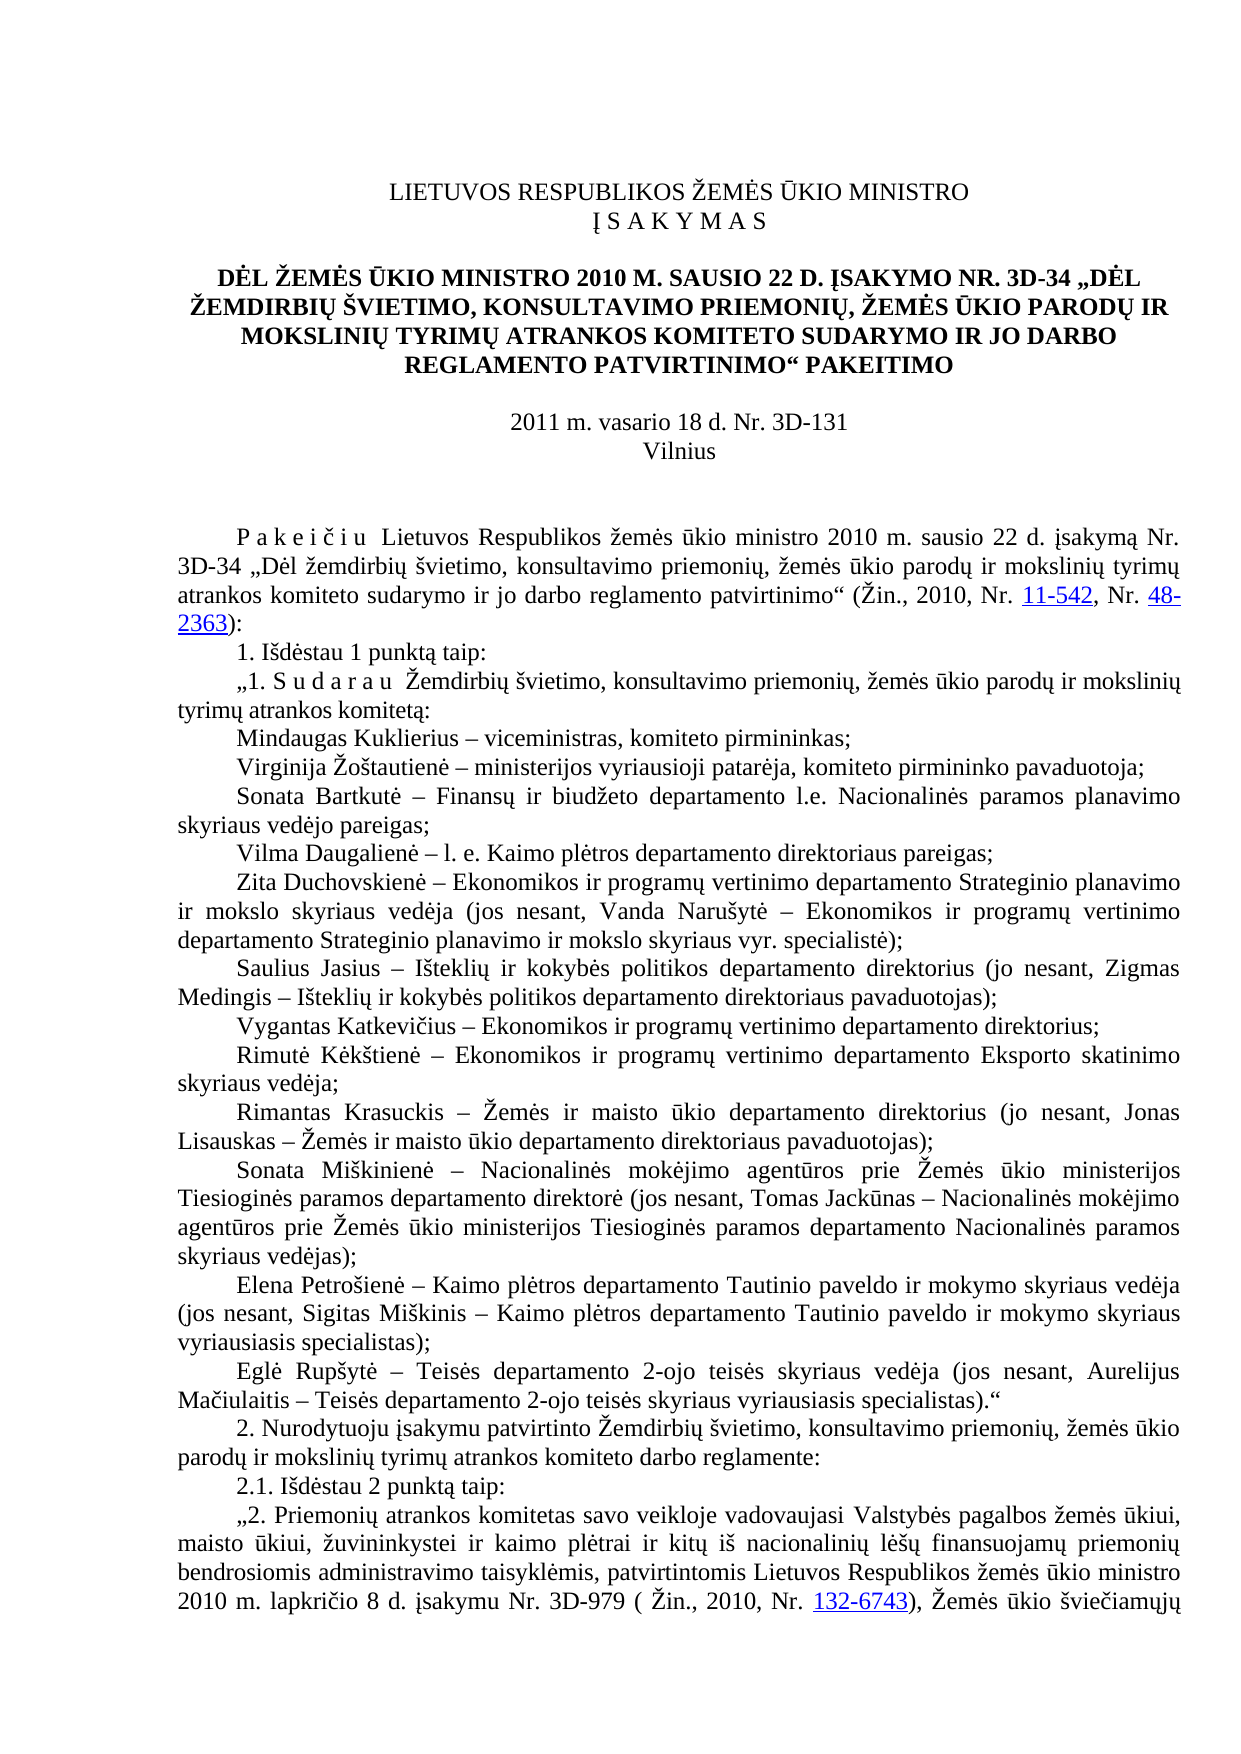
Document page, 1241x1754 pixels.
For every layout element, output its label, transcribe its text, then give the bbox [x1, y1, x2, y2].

text 2.1. Išdėstau 2 punktą taip: [177, 1471, 1181, 1500]
text 1. Išdėstau 1 punktą taip: [177, 637, 1181, 666]
text Sonata Miškinienė – Nacionalinės mokėjimo agentūros prie Žemės ūkio ministerijos Tiesioginės paramos departamento direktorė (jos nesant, Tomas Jackūnas – Nacionalinės mokėjimo agentūros prie Žemės ūkio ministerijos Tiesioginės paramos departamento Nacionalinės paramos skyriaus vedėjas); [177, 1155, 1181, 1270]
text Eglė Rupšytė – Teisės departamento 2-ojo teisės skyriaus vedėja (jos nesant, Aurelijus Mačiulaitis – Teisės departamento 2-ojo teisės skyriaus vyriausiasis specialistas).“ [177, 1356, 1181, 1413]
text Mindaugas Kuklierius – viceministras, komiteto pirmininkas; [177, 723, 1181, 752]
text ĮSAKYMAS [177, 206, 1181, 235]
text Virginija Žoštautienė – ministerijos vyriausioji patarėja, komiteto pirmininko pavaduotoja; [177, 752, 1181, 781]
text Vilma Daugalienė – l. e. Kaimo plėtros departamento direktoriaus pareigas; [177, 838, 1181, 867]
text Sonata Bartkutė – Finansų ir biudžeto departamento l.e. Nacionalinės paramos planavimo skyriaus vedėjo pareigas; [177, 781, 1181, 838]
text 2. Nurodytuoju įsakymu patvirtinto Žemdirbių švietimo, konsultavimo priemonių, žemės ūkio parodų ir mokslinių tyrimų atrankos komiteto darbo reglamente: [177, 1413, 1181, 1471]
text Elena Petrošienė – Kaimo plėtros departamento Tautinio paveldo ir mokymo skyriaus vedėja (jos nesant, Sigitas Miškinis – Kaimo plėtros departamento Tautinio paveldo ir mokymo skyriaus vyriausiasis specialistas); [177, 1270, 1181, 1356]
text Pakeičiu Lietuvos Respublikos žemės ūkio ministro 2010 m. sausio 22 d. įsakymą Nr. 3D-34 „Dėl žemdirbių švietimo, konsultavimo priemonių, žemės ūkio parodų ir mokslinių tyrimų atrankos komiteto sudarymo ir jo darbo reglamento patvirtinimo“ (Žin., 2010, Nr. 11-542, Nr. 48-2363): [177, 522, 1181, 637]
text 2011 m. vasario 18 d. Nr. 3D-131 [177, 407, 1181, 436]
text Vygantas Katkevičius – Ekonomikos ir programų vertinimo departamento direktorius; [177, 1011, 1181, 1040]
text Vilnius [177, 436, 1181, 465]
text DĖL ŽEMĖS ŪKIO MINISTRO 2010 m. SAUSIO 22 d. ĮSAKYMO Nr. 3D-34 „DĖL ŽEMDIRBIŲ ŠVIETIMO, KONSULTAVIMO PRIEMONIŲ, ŽEMĖS ŪKIO PARODŲ IR MOKSLINIŲ TYRIMŲ ATRANKOS KOMITETO SUDARYMO IR JO DARBO REGLAMENTO PATVIRTINIMO“ PAKEITIMO [177, 263, 1181, 378]
text Saulius Jasius – Išteklių ir kokybės politikos departamento direktorius (jo nesant, Zigmas Medingis – Išteklių ir kokybės politikos departamento direktoriaus pavaduotojas); [177, 953, 1181, 1011]
text „2. Priemonių atrankos komitetas savo veikloje vadovaujasi Valstybės pagalbos žemės ūkiui, maisto ūkiui, žuvininkystei ir kaimo plėtrai ir kitų iš nacionalinių lėšų finansuojamų priemonių bendrosiomis administravimo taisyklėmis, patvirtintomis Lietuvos Respublikos žemės ūkio ministro 2010 m. lapkričio 8 d. įsakymu Nr. 3D-979 ( Žin., 2010, Nr. 132-6743), Žemės ūkio šviečiamųjų [177, 1500, 1181, 1615]
text „1. Sudarau Žemdirbių švietimo, konsultavimo priemonių, žemės ūkio parodų ir mokslinių tyrimų atrankos komitetą: [177, 666, 1181, 723]
text Zita Duchovskienė – Ekonomikos ir programų vertinimo departamento Strateginio planavimo ir mokslo skyriaus vedėja (jos nesant, Vanda Narušytė – Ekonomikos ir programų vertinimo departamento Strateginio planavimo ir mokslo skyriaus vyr. specialistė); [177, 867, 1181, 953]
text Rimutė Kėkštienė – Ekonomikos ir programų vertinimo departamento Eksporto skatinimo skyriaus vedėja; [177, 1040, 1181, 1097]
text Rimantas Krasuckis – Žemės ir maisto ūkio departamento direktorius (jo nesant, Jonas Lisauskas – Žemės ir maisto ūkio departamento direktoriaus pavaduotojas); [177, 1097, 1181, 1155]
text LIETUVOS RESPUBLIKOS ŽEMĖS ŪKIO MINISTRO [177, 177, 1181, 206]
